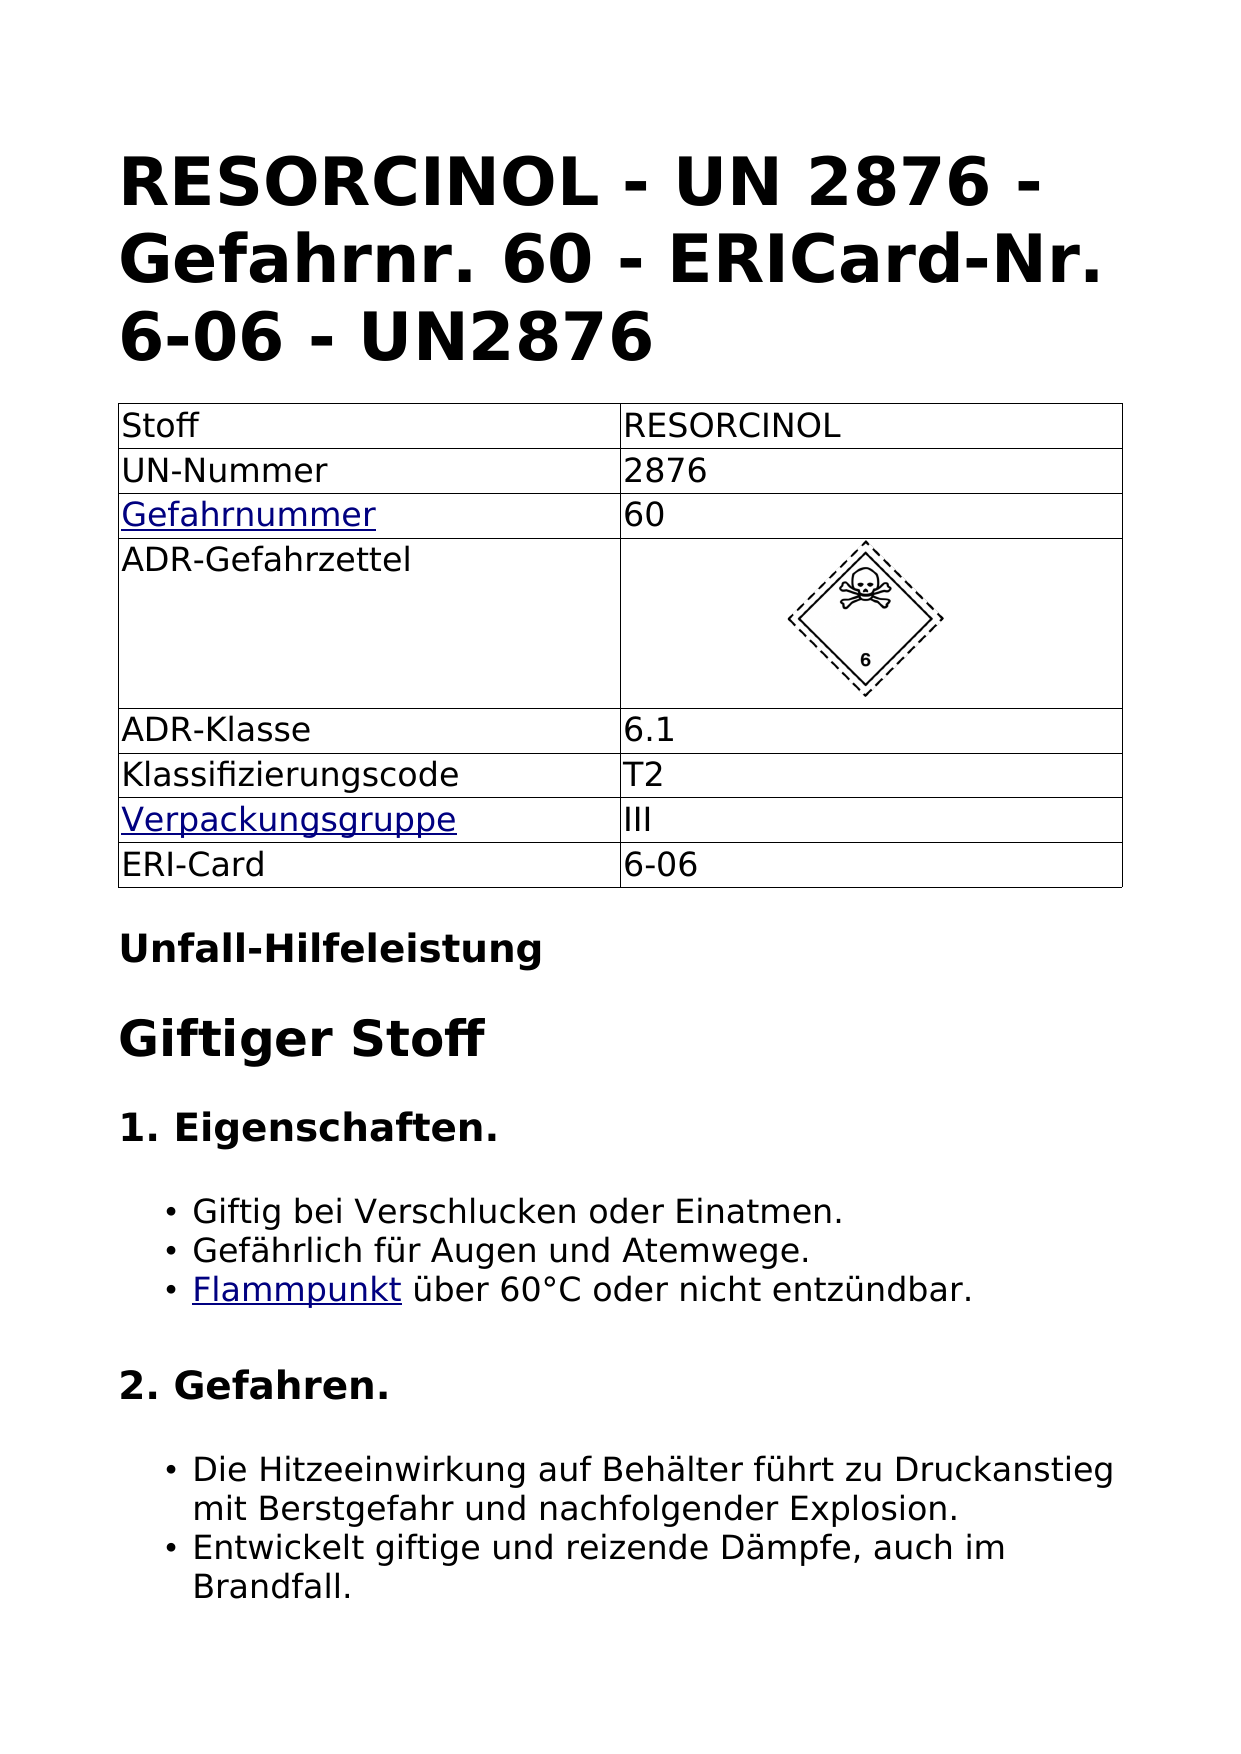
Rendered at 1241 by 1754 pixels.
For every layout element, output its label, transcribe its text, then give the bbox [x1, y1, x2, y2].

list Gefährlich für Augen und Atemwege. [177, 1231, 1122, 1270]
table_cell Verpackungsgruppe [119, 798, 620, 842]
subtitle 2. Gefahren. [118, 1363, 1122, 1409]
table_cell ADR-Gefahrzettel [119, 539, 620, 708]
table_cell 2876 [621, 449, 1122, 493]
table_cell Gefahrnummer [119, 494, 620, 538]
table_cell ADR-Klasse [119, 709, 620, 752]
table_cell 6.1 [621, 709, 1122, 752]
table_cell UN-Nummer [119, 449, 620, 493]
table_cell III [621, 798, 1122, 842]
list Entwickelt giftige und reizende Dämpfe, auch im Brandfall. [177, 1528, 1122, 1606]
table_cell 6-06 [621, 843, 1122, 887]
table_cell [621, 539, 1122, 708]
table_header Stoff [119, 404, 620, 448]
picture [787, 540, 944, 697]
table_header RESORCINOL [621, 404, 1122, 448]
subtitle 1. Eigenschaften. [118, 1105, 1122, 1150]
list Die Hitzeeinwirkung auf Behälter führt zu Druckanstieg mit Berstgefahr und nachfolgender Explosion. [177, 1451, 1122, 1528]
table_cell Klassifizierungscode [119, 754, 620, 797]
subtitle RESORCINOL - UN 2876 - Gefahrnr. 60 - ERICard-Nr. 6-06 - UN2876 [118, 143, 1122, 376]
table_cell T2 [621, 754, 1122, 797]
subtitle Giftiger Stoff [118, 1009, 1122, 1068]
table_cell ERI-Card [119, 843, 620, 887]
table_cell 60 [621, 494, 1122, 538]
list Flammpunkt über 60°C oder nicht entzündbar. [177, 1270, 1122, 1309]
list Giftig bei Verschlucken oder Einatmen. [177, 1192, 1122, 1231]
subtitle Unfall-Hilfeleistung [118, 927, 1122, 972]
